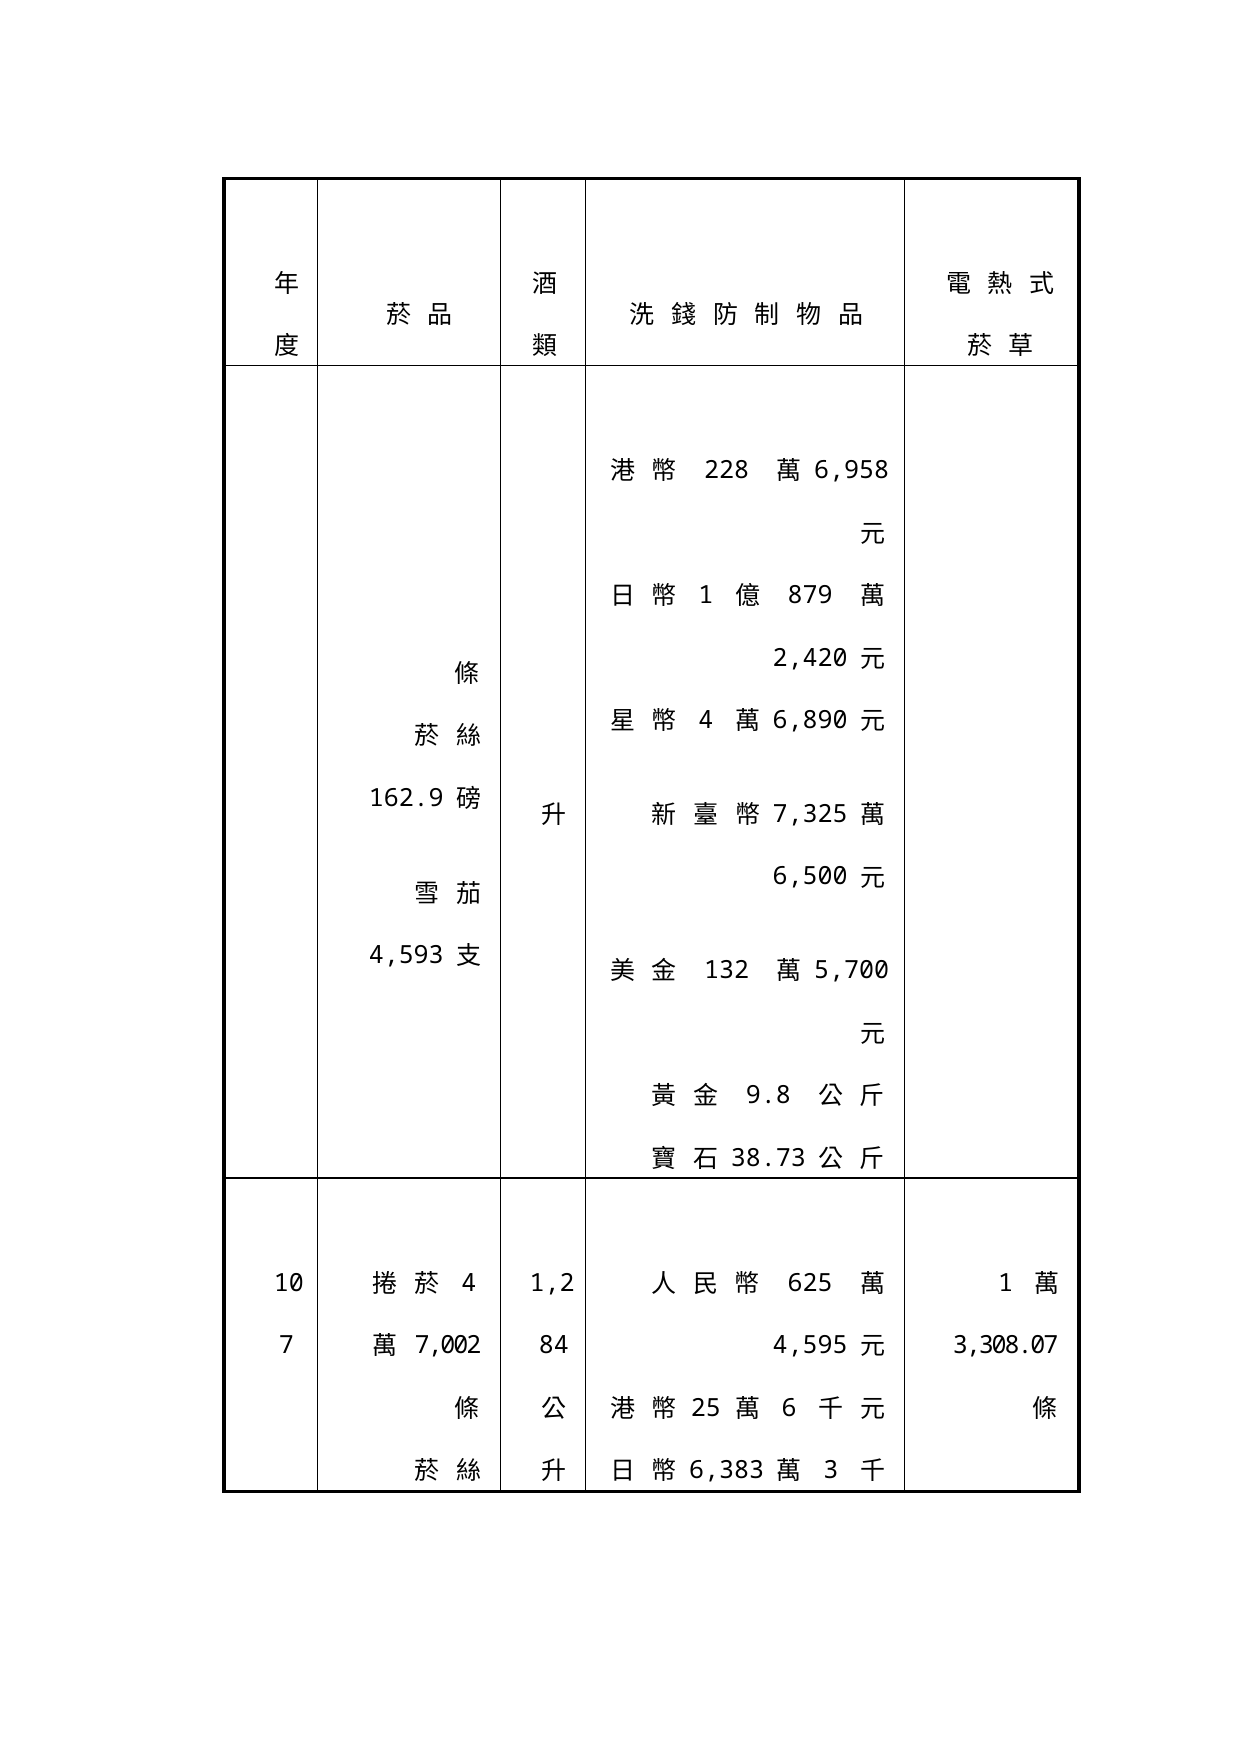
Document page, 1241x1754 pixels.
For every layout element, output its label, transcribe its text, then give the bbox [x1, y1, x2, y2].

table_header 年度 [226, 180, 317, 365]
table_cell 升 [501, 366, 585, 1177]
table_cell 1萬3,308.07條 [905, 1179, 1077, 1490]
table_cell 人民幣625萬4,595元 港幣25萬6千元 日幣6,383萬3千 [586, 1179, 904, 1490]
table_cell 條 菸絲162.9磅 雪茄4,593支 [318, 366, 500, 1177]
table_header 電熱式菸草 [905, 180, 1077, 365]
table_header 菸品 [318, 180, 500, 365]
table_cell 1,284公升 [501, 1179, 585, 1490]
table_header 洗錢防制物品 [586, 180, 904, 365]
table_cell 107 [226, 1179, 317, 1490]
table_header 酒類 [501, 180, 585, 365]
table_cell [226, 366, 317, 1177]
table_cell 捲菸4萬7,002條 菸絲 [318, 1179, 500, 1490]
table_cell 港幣228萬6,958元 日幣1億879萬2,420元 星幣4萬6,890元 新臺幣7,325萬6,500元 美金132萬5,700元 黃金9.8公斤 寶石38.73公斤 [586, 366, 904, 1177]
table_cell [905, 366, 1077, 1177]
